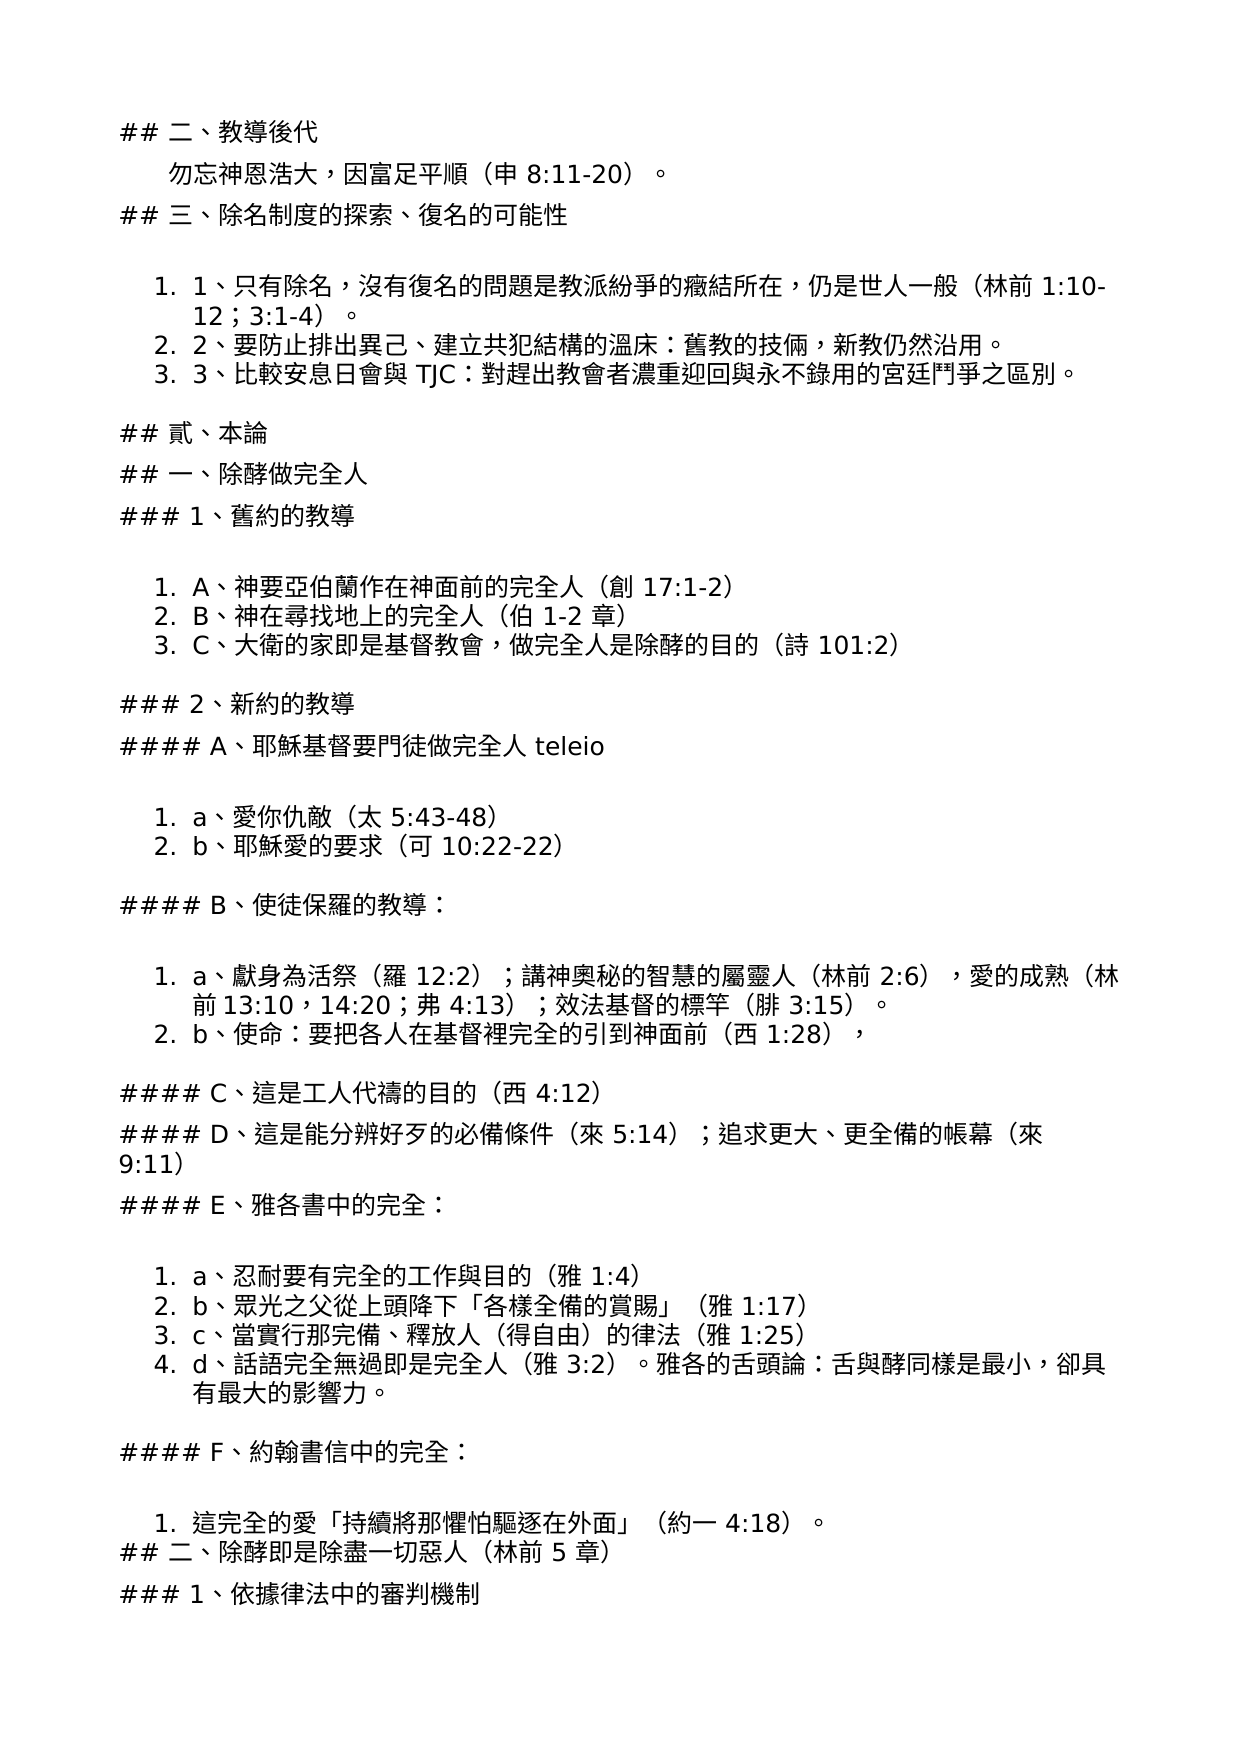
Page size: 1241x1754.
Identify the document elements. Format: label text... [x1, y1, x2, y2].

text #### E、雅各書中的完全： [118, 1191, 1122, 1221]
list b、眾光之父從上頭降下「各樣全備的賞賜」（雅 1:17） [177, 1292, 1122, 1321]
list A、神要亞伯蘭作在神面前的完全人（創 17:1-2） [177, 573, 1122, 602]
text ### 1、依據律法中的審判機制 [118, 1580, 1122, 1609]
list a、獻身為活祭（羅 12:2）；講神奧秘的智慧的屬靈人（林前 2:6），愛的成熟（林前13:10，14:20；弗 4:13）；效法基督的標竿（腓 3:15）。 [177, 962, 1122, 1020]
text ### 2、新約的教導 [118, 690, 1122, 719]
list d、話語完全無過即是完全人（雅 3:2）。雅各的舌頭論：舌與酵同樣是最小，卻具有最大的影響力。 [177, 1350, 1122, 1408]
text #### B、使徒保羅的教導： [118, 891, 1122, 920]
list b、耶穌愛的要求（可 10:22-22） [177, 832, 1122, 861]
text ## 二、除酵即是除盡一切惡人（林前 5 章） [118, 1538, 1122, 1567]
text ### 1、舊約的教導 [118, 502, 1122, 531]
list b、使命：要把各人在基督裡完全的引到神面前（西 1:28）， [177, 1020, 1122, 1049]
text ## 一、除酵做完全人 [118, 460, 1122, 489]
text ## 二、教導後代 [118, 118, 1122, 147]
text #### F、約翰書信中的完全： [118, 1438, 1122, 1467]
list 3、比較安息日會與 TJC：對趕出教會者濃重迎回與永不錄用的宮廷鬥爭之區別。 [177, 360, 1122, 389]
text #### A、耶穌基督要門徒做完全人 teleio [118, 732, 1122, 761]
list c、當實行那完備、釋放人（得自由）的律法（雅 1:25） [177, 1321, 1122, 1350]
list B、神在尋找地上的完全人（伯 1-2 章） [177, 602, 1122, 632]
text #### D、這是能分辨好歹的必備條件（來 5:14）；追求更大、更全備的帳幕（來 9:11） [118, 1121, 1122, 1179]
text #### C、這是工人代禱的目的（西 4:12） [118, 1079, 1122, 1108]
text ## 三、除名制度的探索、復名的可能性 [118, 201, 1122, 231]
list a、愛你仇敵（太 5:43-48） [177, 803, 1122, 832]
list C、大衛的家即是基督教會，做完全人是除酵的目的（詩 101:2） [177, 632, 1122, 661]
text ## 貳、本論 [118, 419, 1122, 448]
list 1、只有除名，沒有復名的問題是教派紛爭的癥結所在，仍是世人一般（林前 1:10-12；3:1-4）。 [177, 273, 1122, 331]
list 2、要防止排出異己、建立共犯結構的溫床：舊教的技倆，新教仍然沿用。 [177, 331, 1122, 360]
list 這完全的愛「持續將那懼怕驅逐在外面」（約一 4:18）。 [177, 1509, 1122, 1538]
list a、忍耐要有完全的工作與目的（雅 1:4） [177, 1263, 1122, 1292]
text 勿忘神恩浩大，因富足平順（申 8:11-20）。 [118, 160, 1122, 189]
